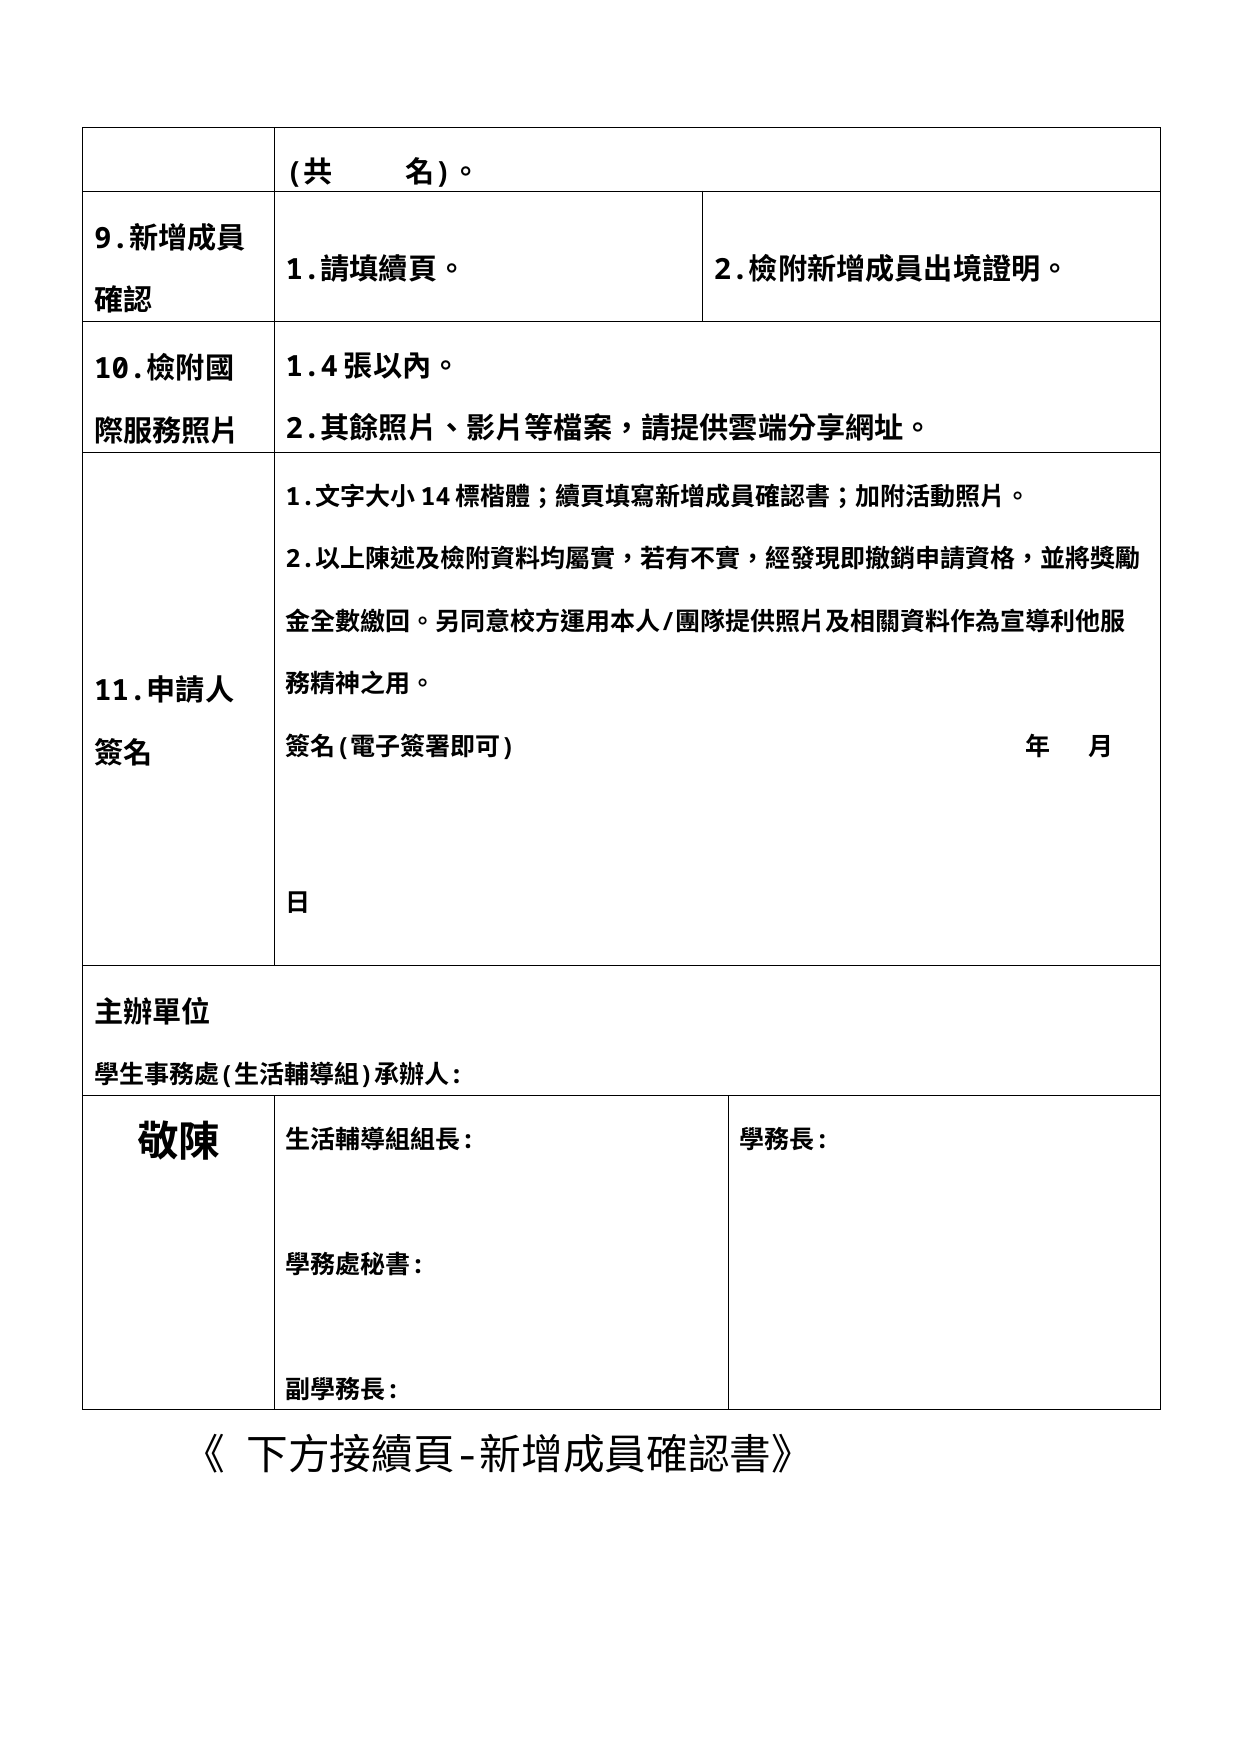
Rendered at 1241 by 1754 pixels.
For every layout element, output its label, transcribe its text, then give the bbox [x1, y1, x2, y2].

table_cell 10.檢附國際服務照片 [83, 322, 274, 452]
table_cell 2.檢附新增成員出境證明。 [703, 192, 1160, 321]
table_cell [83, 128, 274, 191]
table_cell 主辦單位 學生事務處(生活輔導組)承辦人: [83, 966, 1160, 1095]
table_cell 敬陳 [83, 1096, 274, 1409]
table_cell 11.申請人簽名 [83, 453, 274, 965]
table_cell 1.文字大小14標楷體；續頁填寫新增成員確認書；加附活動照片。 2.以上陳述及檢附資料均屬實，若有不實，經發現即撤銷申請資格，並將獎勵金全數繳回。另同意校方運用本人/團隊提供照片及相關資料作為宣導利他服務精神之用。 簽名(電子簽署即可) 年 月 日 [275, 453, 1160, 965]
text 《 下方接續頁-新增成員確認書》 [89, 1410, 1157, 1472]
table_cell (共 名)。 [275, 128, 1160, 191]
table_cell 學務長: [729, 1096, 1160, 1409]
table_cell 生活輔導組組長: 學務處秘書: 副學務長: [275, 1096, 728, 1409]
table_cell 1.4張以內。 2.其餘照片、影片等檔案，請提供雲端分享網址。 [275, 322, 1160, 452]
table_cell 1.請填續頁。 [275, 192, 702, 321]
table_cell 9.新增成員確認 [83, 192, 274, 321]
